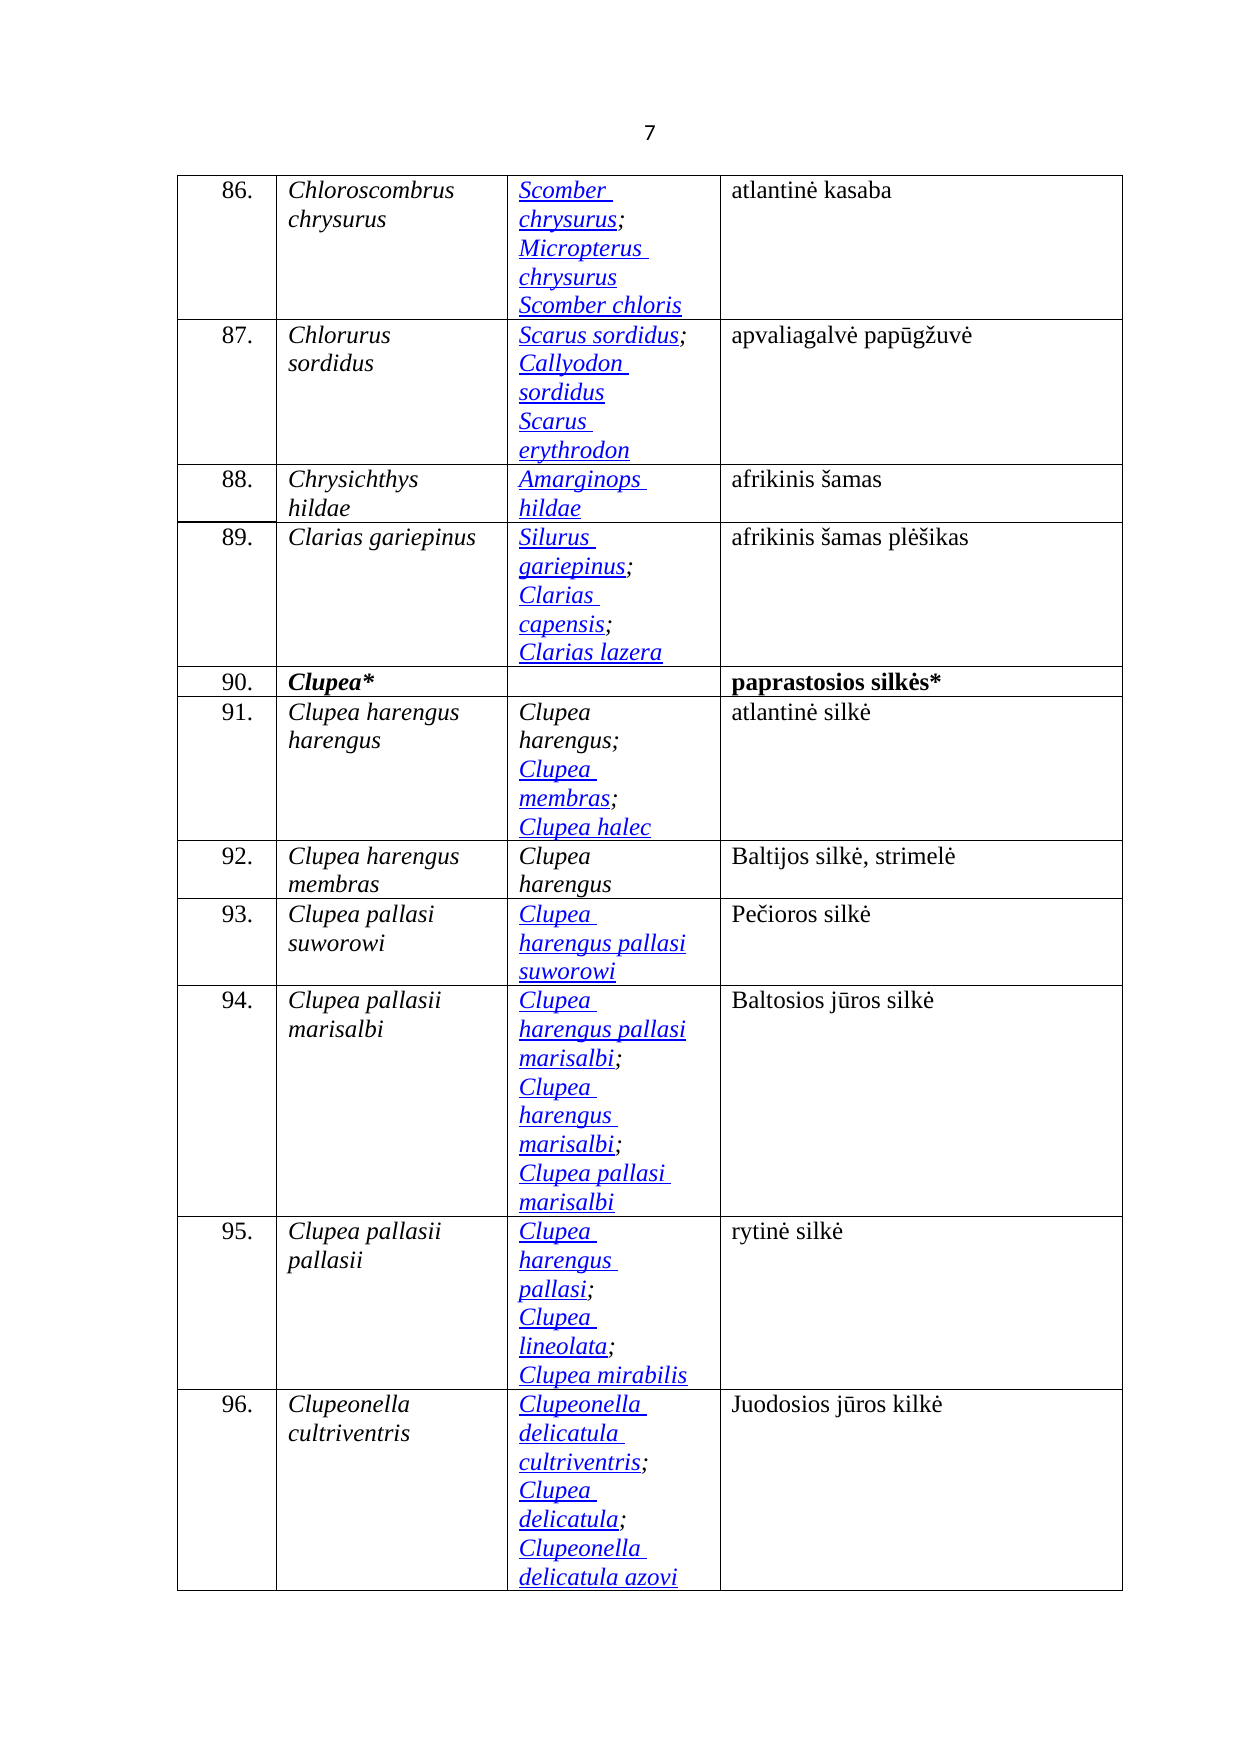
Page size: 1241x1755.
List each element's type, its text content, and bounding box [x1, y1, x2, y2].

table_cell 87. [178, 320, 276, 463]
table_cell rytinė silkė [721, 1217, 1122, 1389]
table_cell paprastosios silkės* [721, 667, 1122, 696]
table_cell Scomber chrysurus; Micropterus chrysurus Scomber chloris [508, 176, 720, 319]
table_cell Clupea harengus; Clupea membras; Clupea halec [508, 697, 720, 840]
table_cell Baltosios jūros silkė [721, 986, 1122, 1216]
table_cell Clupea pallasii pallasii [277, 1217, 507, 1389]
table_cell atlantinė kasaba [721, 176, 1122, 319]
table_cell 95. [178, 1217, 276, 1389]
table_cell 91. [178, 697, 276, 840]
table_cell Clupeonella delicatula cultriventris; Clupea delicatula; Clupeonella delicatula azovi [508, 1390, 720, 1590]
table_cell 96. [178, 1390, 276, 1590]
table_cell Amarginops hildae [508, 465, 720, 521]
table_cell 89. [178, 523, 276, 666]
table_cell atlantinė silkė [721, 697, 1122, 840]
table_cell afrikinis šamas plėšikas [721, 523, 1122, 666]
table_cell [508, 667, 720, 696]
table_cell Clupeonella cultriventris [277, 1390, 507, 1590]
table_cell Scarus sordidus; Callyodon sordidus Scarus erythrodon [508, 320, 720, 463]
table_cell Clarias gariepinus [277, 523, 507, 666]
table_cell Clupea harengus pallasi suworowi [508, 899, 720, 985]
table_cell Chrysichthys hildae [277, 465, 507, 521]
table_cell Pečioros silkė [721, 899, 1122, 985]
table_cell Baltijos silkė, strimelė [721, 841, 1122, 898]
table_cell Clupea harengus [508, 841, 720, 898]
table_cell Clupea pallasi suworowi [277, 899, 507, 985]
table_cell Clupea harengus pallasi marisalbi; Clupea harengus marisalbi; Clupea pallasi marisalbi [508, 986, 720, 1216]
table_cell Clupea harengus membras [277, 841, 507, 898]
table_cell 88. [178, 465, 276, 521]
table_cell 94. [178, 986, 276, 1216]
table_cell Chlorurus sordidus [277, 320, 507, 463]
table_cell afrikinis šamas [721, 465, 1122, 521]
table_cell 86. [178, 176, 276, 319]
table_cell Juodosios jūros kilkė [721, 1390, 1122, 1590]
table_cell Silurus gariepinus; Clarias capensis; Clarias lazera [508, 523, 720, 666]
table_cell Clupea* [277, 667, 507, 696]
table_cell 92. [178, 841, 276, 898]
table_cell apvaliagalvė papūgžuvė [721, 320, 1122, 463]
table_cell Clupea harengus pallasi; Clupea lineolata; Clupea mirabilis [508, 1217, 720, 1389]
table_cell Chloroscombrus chrysurus [277, 176, 507, 319]
table_cell Clupea pallasii marisalbi [277, 986, 507, 1216]
table_cell 93. [178, 899, 276, 985]
table_cell Clupea harengus harengus [277, 697, 507, 840]
table_cell 90. [178, 667, 276, 696]
